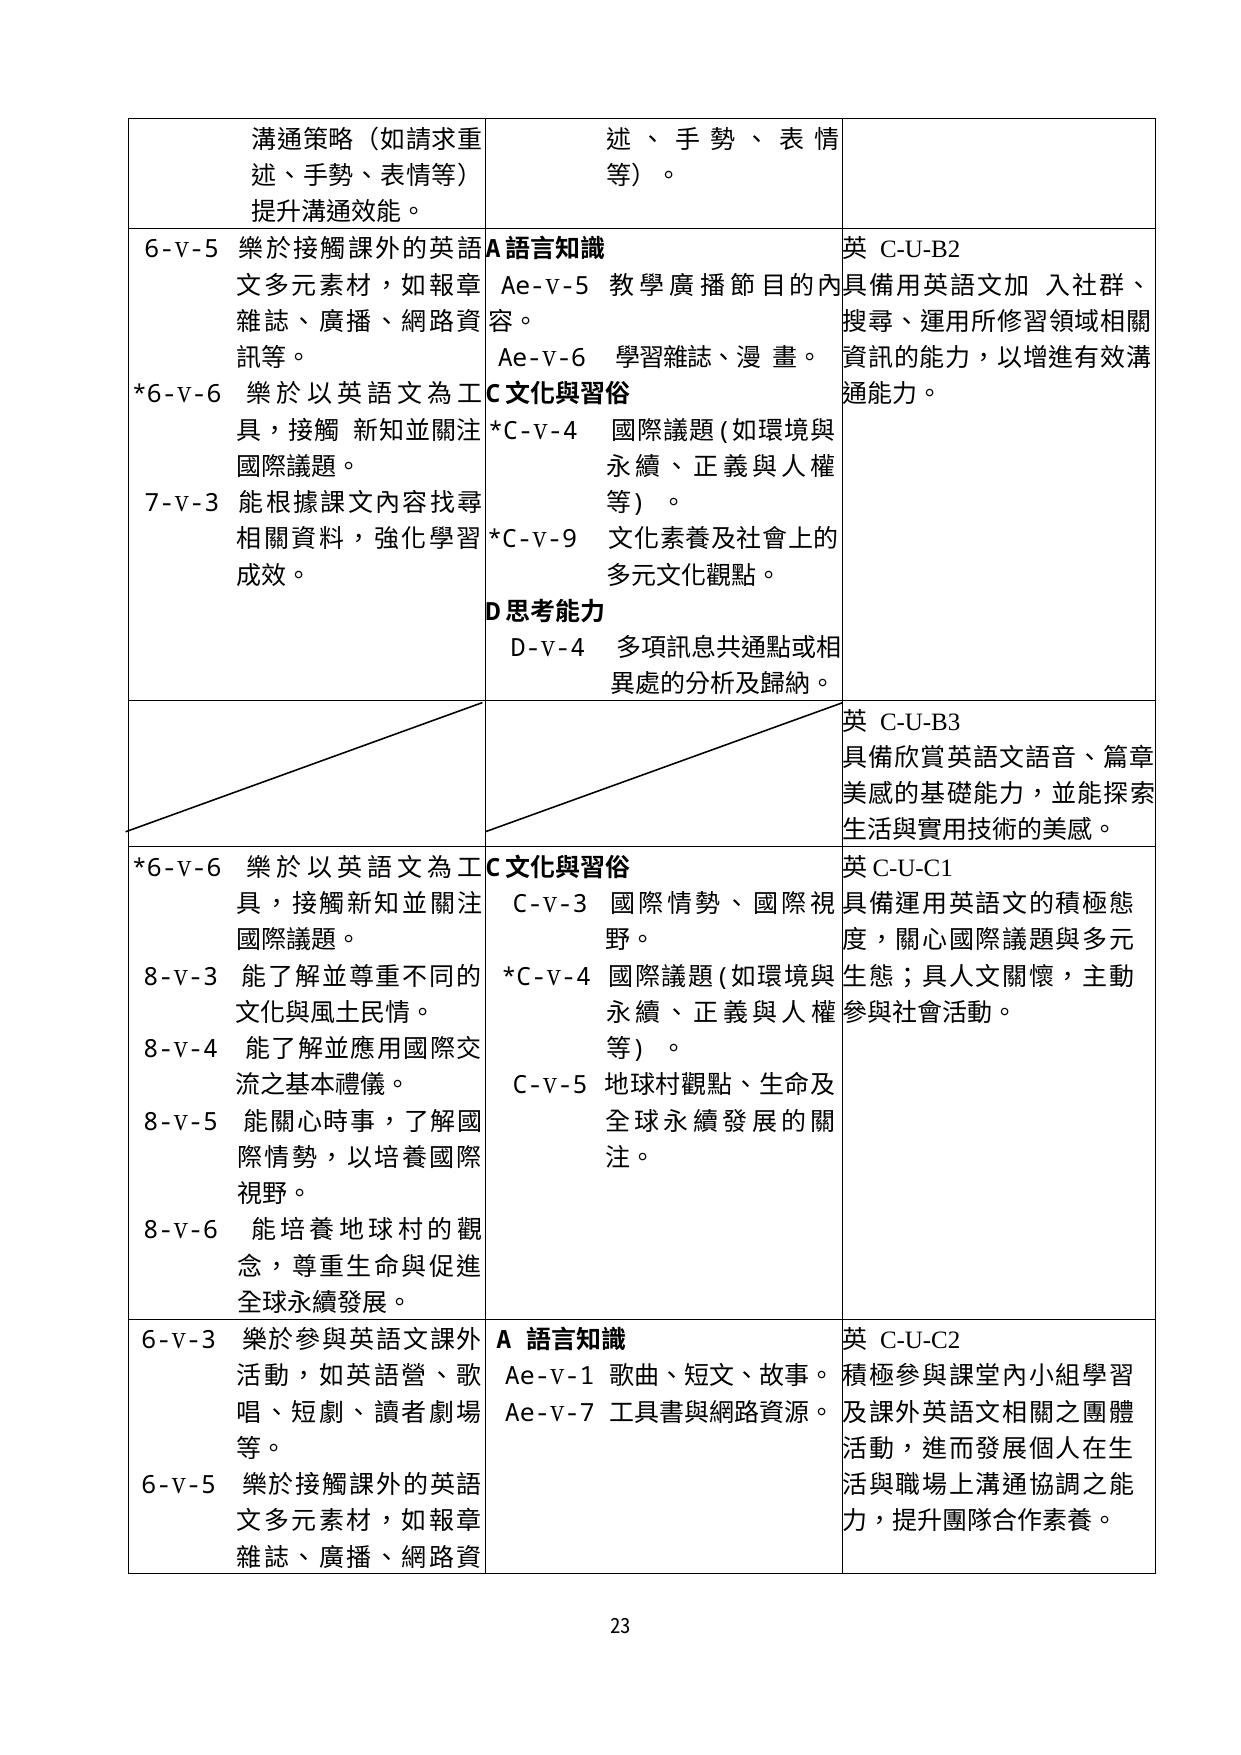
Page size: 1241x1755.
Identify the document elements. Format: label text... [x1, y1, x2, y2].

table_cell 英 C-U-B3 具備欣賞英語文語音、篇章美感的基礎能力，並能探索生活與實用技術的美感。 [843, 701, 1155, 846]
table_cell 英 C-U-B2 具備用英語文加 入社群、搜尋、運用所修習領域相關資訊的能力，以增進有效溝通能力。 [843, 229, 1155, 700]
table_cell C文化與習俗 C-Ⅴ-3 國際情勢、國際視野。 *C-Ⅴ-4 國際議題(如環境與永續、正義與人權等) 。 C-Ⅴ-5 地球村觀點、生命及全球永續發展的關注。 [486, 847, 842, 1318]
table_cell A語言知識 Ae-Ⅴ-5 教學廣播節目的內容。 Ae-Ⅴ-6 學習雜誌、漫 畫。 C文化與習俗 *C-Ⅴ-4 國際議題(如環境與永續、正義與人權等) 。 *C-Ⅴ-9 文化素養及社會上的多元文化觀點。 D思考能力 D-Ⅴ-4 多項訊息共通點或相異處的分析及歸納。 [486, 229, 842, 700]
table_cell [129, 701, 481, 829]
table_cell *6-Ⅴ-6 樂於以英語文為工具，接觸新知並關注國際議題。 8-Ⅴ-3 能了解並尊重不同的文化與風土民情。 8-Ⅴ-4 能了解並應用國際交流之基本禮儀。 8-Ⅴ-5 能關心時事，了解國際情勢，以培養國際視野。 8-Ⅴ-6 能培養地球村的觀念，尊重生命與促進全球永續發展。 [129, 847, 485, 1318]
table_cell A 語言知識 Ae-Ⅴ-1 歌曲、短文、故事。 Ae-Ⅴ-7 工具書與網路資源。 [486, 1320, 842, 1573]
table_cell [486, 705, 842, 846]
table_cell 6-Ⅴ-5 樂於接觸課外的英語文多元素材，如報章雜誌、廣播、網路資訊等。 *6-Ⅴ-6 樂於以英語文為工具，接觸 新知並關注國際議題。 7-Ⅴ-3 能根據課文內容找尋相關資料，強化學習成效。 [129, 229, 485, 700]
table_cell 6-Ⅴ-3 樂於參與英語文課外活動，如英語營、歌唱、短劇、讀者劇場等。 6-Ⅴ-5 樂於接觸課外的英語文多元素材，如報章雜誌、廣播、網路資 [129, 1320, 485, 1573]
table_cell 溝通策略（如請求重述、手勢、表情等）提升溝通效能。 [129, 119, 485, 228]
table_cell 英C-U-C1 具備運用英語文的積極態度，關心國際議題與多元生態；具人文關懷，主動參與社會活動。 [843, 847, 1155, 1318]
table_cell [129, 701, 485, 846]
table_cell 英 C-U-C2 積極參與課堂內小組學習及課外英語文相關之團體活動，進而發展個人在生活與職場上溝通協調之能力，提升團隊合作素養。 [843, 1320, 1155, 1573]
table_cell 述、手勢、表情等）。 [486, 119, 842, 228]
table_cell [486, 701, 842, 830]
table_cell [843, 119, 1155, 228]
